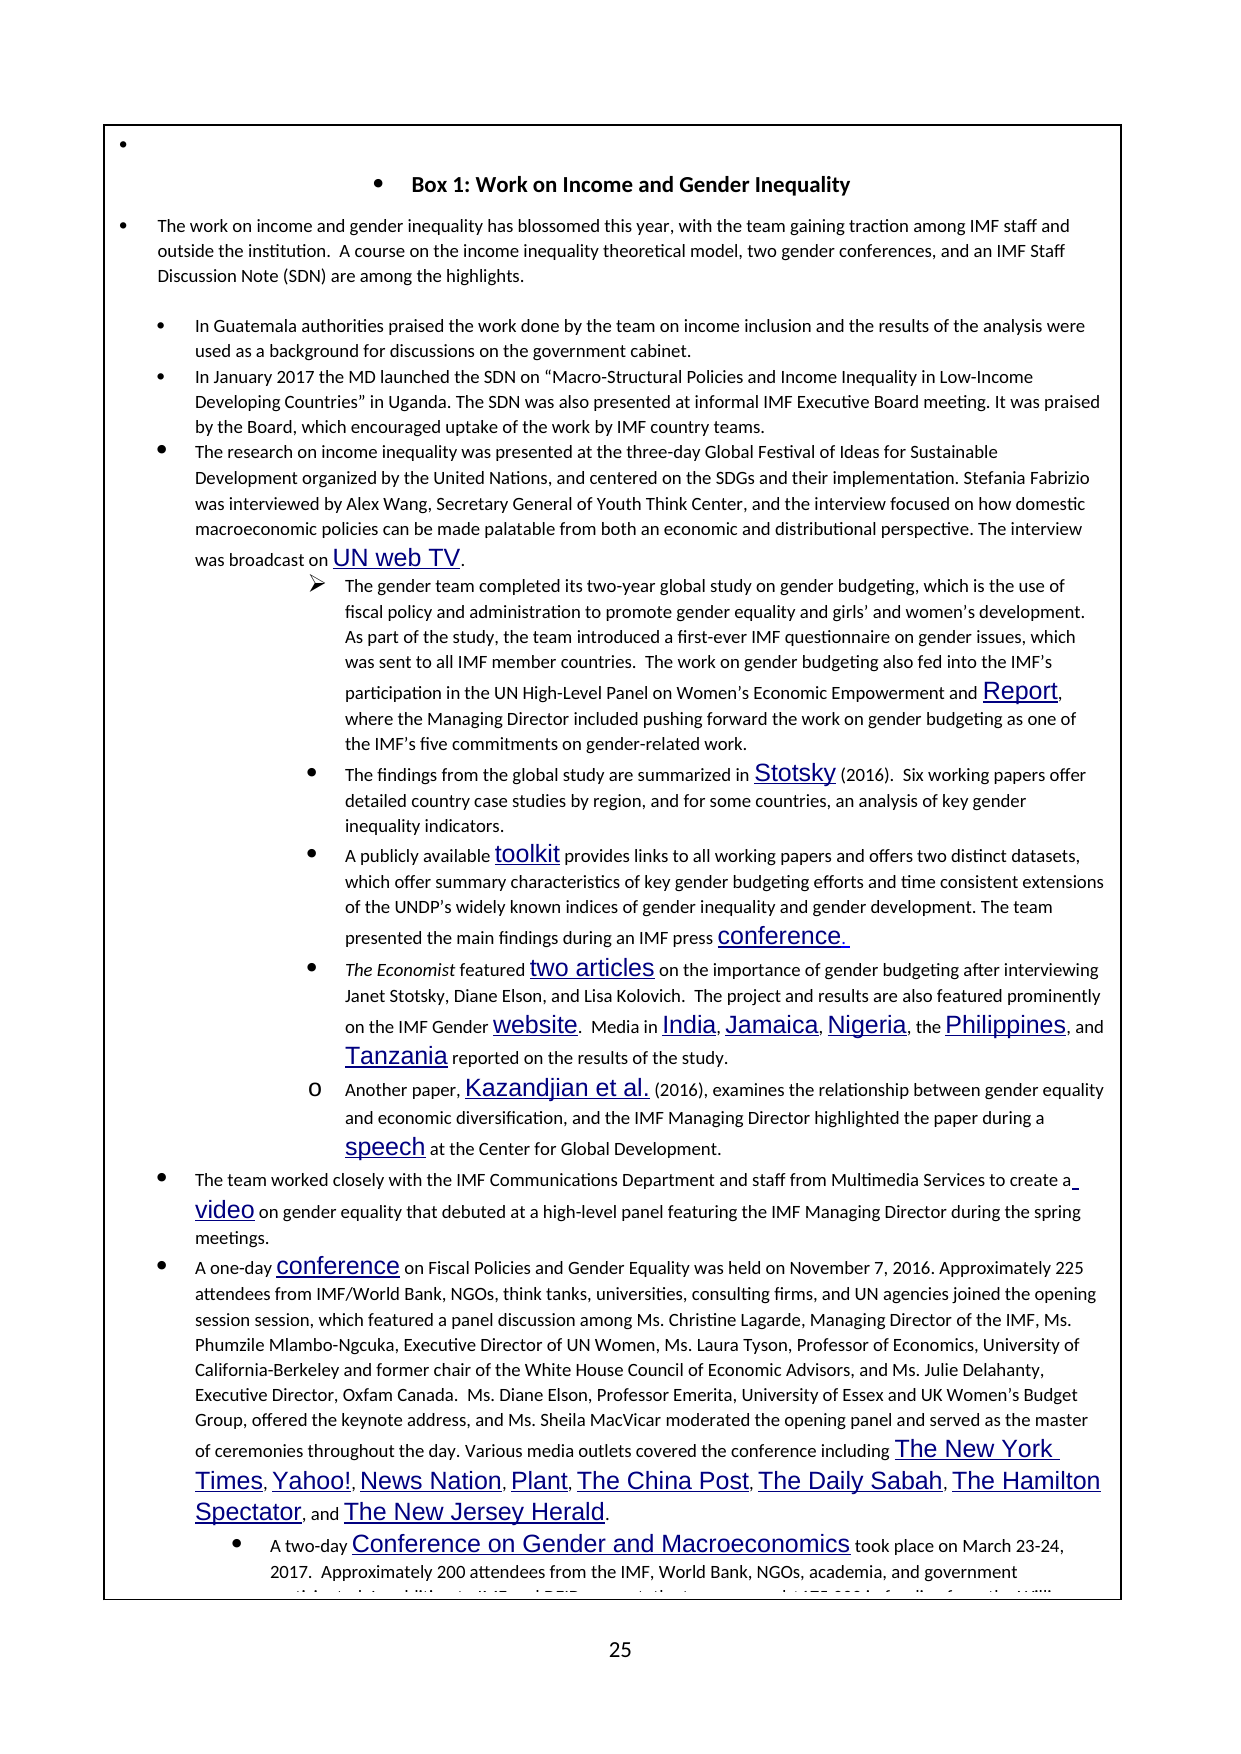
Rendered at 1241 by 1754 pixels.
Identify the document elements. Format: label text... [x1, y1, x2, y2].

list The work on income and gender inequality has blossomed this year, with the team gaining traction among IMF staff and outside the institution. A course on the income inequality theoretical model, two gender conferences, and an IMF Staff Discussion Note (SDN) are among the highlights. [120, 214, 1105, 287]
list The Economist featured two articles on the importance of gender budgeting after interviewing Janet Stotsky, Diane Elson, and Lisa Kolovich. The project and results are also featured prominently on the IMF Gender website. Media in India, Jamaica, Nigeria, the Philippines, and Tanzania reported on the results of the study. [307, 953, 1105, 1070]
list The team worked closely with the IMF Communications Department and staff from Multimedia Services to create a video on gender equality that debuted at a high-level panel featuring the IMF Managing Director during the spring meetings. [157, 1163, 1105, 1249]
list In Guatemala authorities praised the work done by the team on income inclusion and the results of the analysis were used as a background for discussions on the government cabinet. [157, 314, 1105, 363]
list The findings from the global study are summarized in Stotsky (2016). Six working papers offer detailed country case studies by region, and for some countries, an analysis of key gender inequality indicators. [307, 758, 1105, 837]
list Box 1: Work on Income and Gender Inequality [120, 171, 1105, 199]
list A publicly available toolkit provides links to all working papers and offers two distinct datasets, which offer summary characteristics of key gender budgeting efforts and time consistent extensions of the UNDP’s widely known indices of gender inequality and gender development. The team presented the main findings during an IMF press conference. [307, 839, 1105, 950]
list Another paper, Kazandjian et al. (2016), examines the relationship between gender equality and economic diversification, and the IMF Managing Director highlighted the paper during a speech at the Center for Global Development. [307, 1073, 1105, 1161]
list A one-day conference on Fiscal Policies and Gender Equality was held on November 7, 2016. Approximately 225 attendees from IMF/World Bank, NGOs, think tanks, universities, consulting firms, and UN agencies joined the opening session session, which featured a panel discussion among Ms. Christine Lagarde, Managing Director of the IMF, Ms. Phumzile Mlambo-Ngcuka, Executive Director of UN Women, Ms. Laura Tyson, Professor of Economics, University of California-Berkeley and former chair of the White House Council of Economic Advisors, and Ms. Julie Delahanty, Executive Director, Oxfam Canada. Ms. Diane Elson, Professor Emerita, University of Essex and UK Women’s Budget Group, offered the keynote address, and Ms. Sheila MacVicar moderated the opening panel and served as the master of ceremonies throughout the day. Various media outlets covered the conference including The New York Times, Yahoo!, News Nation, Plant, The China Post, The Daily Sabah, The Hamilton Spectator, and The New Jersey Herald. [157, 1251, 1105, 1526]
list In January 2017 the MD launched the SDN on “Macro-Structural Policies and Income Inequality in Low-Income Developing Countries” in Uganda. The SDN was also presented at informal IMF Executive Board meeting. It was praised by the Board, which encouraged uptake of the work by IMF country teams. [157, 365, 1105, 438]
list A two-day Conference on Gender and Macroeconomics took place on March 23-24, 2017. Approximately 200 attendees from the IMF, World Bank, NGOs, academia, and government participated. In addition to IMF and DFID support, the team secured $175,000 in funding from the William and Flora Hewlett Foundation. Funding from the Hewlett Foundation provided travel grants to 34 researchers from sub-Saharan Africa, Bangladesh, Bolivia, India, and Pakistan, many of whom presented posters on topics such as gender wage gaps, microfinance, and apprenticeships. The posters were displayed in the atrium of the IMF Headquarters, which allowed both conference participants and IMF staff to review the research. In addition, 13 of these researchers took part in a day-long workshop with IMF staff from the African, Research, and Strategy, Policy, and Review Departments on March 22. All were from sub-Saharan Africa, representing UN Women, civil society organizations, ministries of finance, national statistics agencies, and academia. Awoko, a newspaper in Sierra Leone, highlighted the event and a poster presentation on gender budgeting in Kenya. [232, 1529, 1105, 1591]
list The gender team completed its two-year global study on gender budgeting, which is the use of fiscal policy and administration to promote gender equality and girls’ and women’s development. As part of the study, the team introduced a first-ever IMF questionnaire on gender issues, which was sent to all IMF member countries. The work on gender budgeting also fed into the IMF’s participation in the UN High-Level Panel on Women’s Economic Empowerment and Report, where the Managing Director included pushing forward the work on gender budgeting as one of the IMF’s five commitments on gender-related work. [307, 574, 1105, 755]
list The research on income inequality was presented at the three-day Global Festival of Ideas for Sustainable Development organized by the United Nations, and centered on the SDGs and their implementation. Stefania Fabrizio was interviewed by Alex Wang, Secretary General of Youth Think Center, and the interview focused on how domestic macroeconomic policies can be made palatable from both an economic and distributional perspective. The interview was broadcast on UN web TV. [157, 441, 1105, 571]
